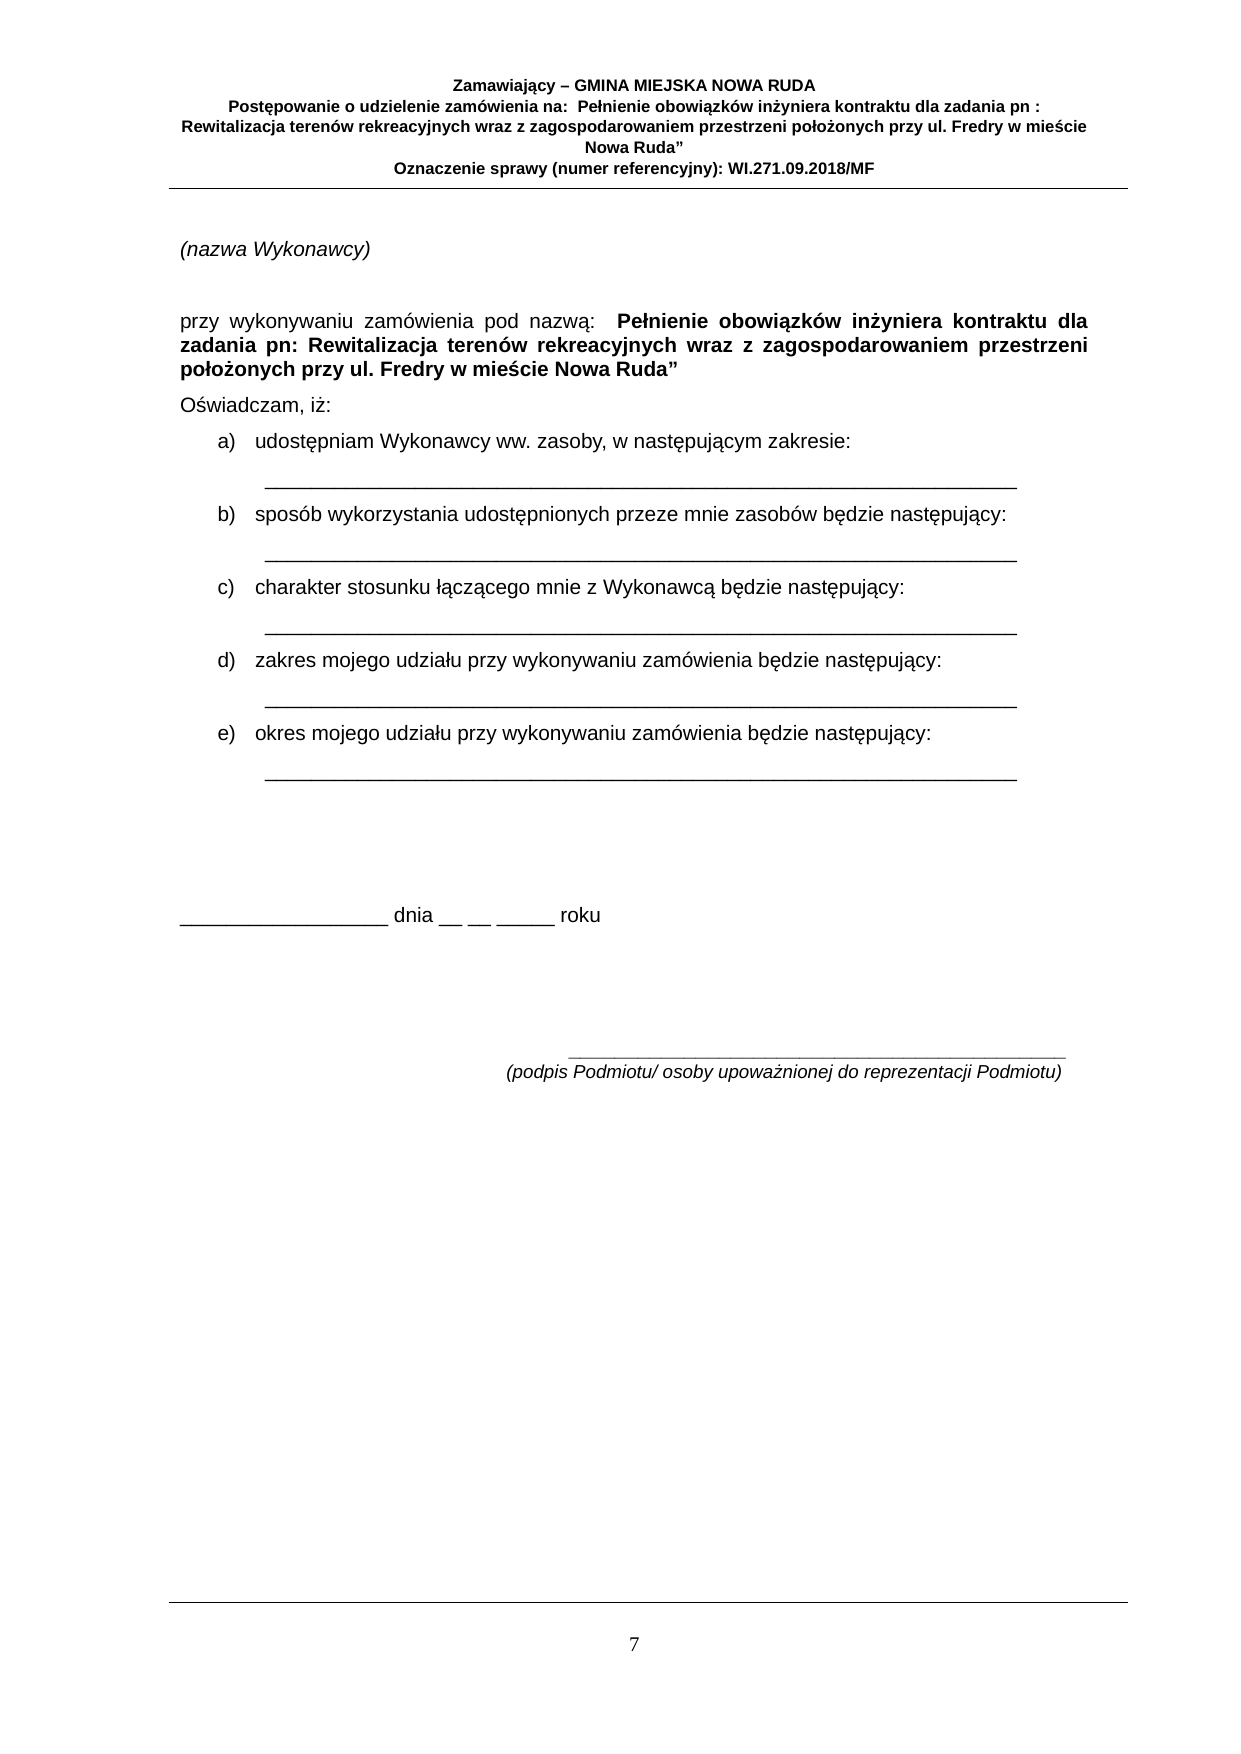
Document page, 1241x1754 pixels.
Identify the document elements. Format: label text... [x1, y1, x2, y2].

text przy wykonywaniu zamówienia pod nazwą: Pełnienie obowiązków inżyniera kontraktu dla zadania pn: Rewitalizacja terenów rekreacyjnych wraz z zagospodarowaniem przestrzeni położonych przy ul. Fredry w mieście Nowa Ruda” [180, 308, 1088, 380]
list okres mojego udziału przy wykonywaniu zamówienia będzie następujący: [217, 721, 1088, 745]
text _________________________________________________________________ [180, 539, 1088, 563]
list charakter stosunku łączącego mnie z Wykonawcą będzie następujący: [217, 575, 1088, 599]
text (nazwa Wykonawcy) [180, 237, 1088, 261]
text Oświadczam, iż: [180, 393, 1059, 417]
text _________________________________________________________________ [180, 466, 1088, 490]
list zakres mojego udziału przy wykonywaniu zamówienia będzie następujący: [217, 648, 1088, 672]
text (podpis Podmiotu/ osoby upoważnionej do reprezentacji Podmiotu) [475, 1061, 1088, 1082]
list udostępniam Wykonawcy ww. zasoby, w następującym zakresie: [217, 429, 1088, 453]
text _________________________________________________________________ [180, 612, 1088, 636]
text ___________________________________________ [475, 1037, 1088, 1061]
text _________________________________________________________________ [180, 684, 1088, 708]
list sposób wykorzystania udostępnionych przeze mnie zasobów będzie następujący: [217, 502, 1088, 526]
text _________________________________________________________________ [180, 757, 1088, 781]
text __________________ dnia __ __ _____ roku [180, 903, 1124, 927]
